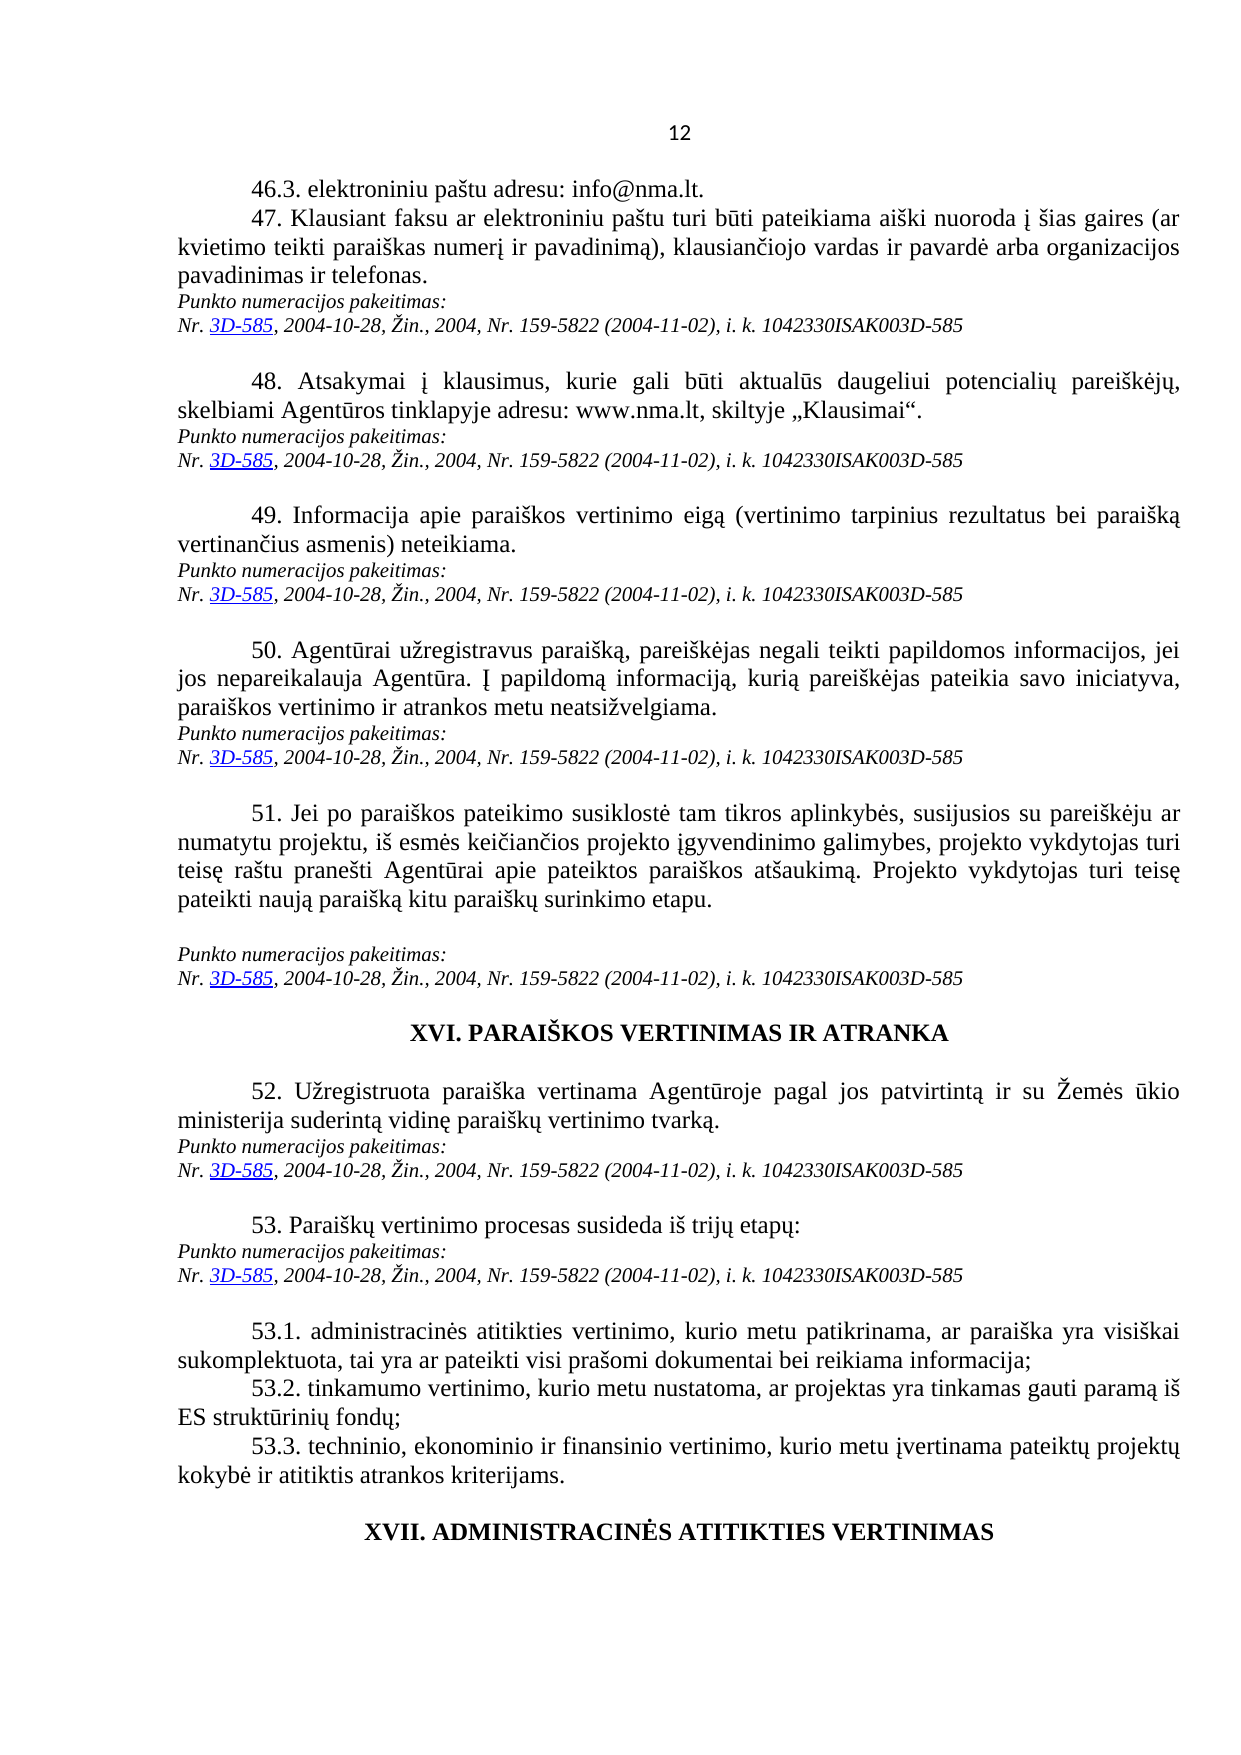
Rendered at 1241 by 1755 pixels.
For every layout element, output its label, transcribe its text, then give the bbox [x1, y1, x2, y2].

text 52. Užregistruota paraiška vertinama Agentūroje pagal jos patvirtintą ir su Žemės ūkio ministerija suderintą vidinę paraiškų vertinimo tvarką. [177, 1076, 1181, 1133]
text 50. Agentūrai užregistravus paraišką, pareiškėjas negali teikti papildomos informacijos, jei jos nepareikalauja Agentūra. Į papildomą informaciją, kurią pareiškėjas pateikia savo iniciatyva, paraiškos vertinimo ir atrankos metu neatsižvelgiama. [177, 635, 1181, 721]
text XVII. ADMINISTRACINĖS ATITIKTIES VERTINIMAS [177, 1517, 1181, 1546]
text Nr. 3D-585, 2004-10-28, Žin., 2004, Nr. 159-5822 (2004-11-02), i. k. 1042330ISAK003D-585 [177, 313, 1181, 337]
text Punkto numeracijos pakeitimas: [177, 423, 1181, 448]
text Nr. 3D-585, 2004-10-28, Žin., 2004, Nr. 159-5822 (2004-11-02), i. k. 1042330ISAK003D-585 [177, 1158, 1181, 1182]
text Nr. 3D-585, 2004-10-28, Žin., 2004, Nr. 159-5822 (2004-11-02), i. k. 1042330ISAK003D-585 [177, 582, 1181, 606]
text 51. Jei po paraiškos pateikimo susiklostė tam tikros aplinkybės, susijusios su pareiškėju ar numatytu projektu, iš esmės keičiančios projekto įgyvendinimo galimybes, projekto vykdytojas turi teisę raštu pranešti Agentūrai apie pateiktos paraiškos atšaukimą. Projekto vykdytojas turi teisę pateikti naują paraišką kitu paraiškų surinkimo etapu. [177, 798, 1181, 913]
text 53.1. administracinės atitikties vertinimo, kurio metu patikrinama, ar paraiška yra visiškai sukomplektuota, tai yra ar pateikti visi prašomi dokumentai bei reikiama informacija; [177, 1316, 1181, 1373]
text Punkto numeracijos pakeitimas: [177, 721, 1181, 745]
text Nr. 3D-585, 2004-10-28, Žin., 2004, Nr. 159-5822 (2004-11-02), i. k. 1042330ISAK003D-585 [177, 745, 1181, 769]
text Punkto numeracijos pakeitimas: [177, 1133, 1181, 1158]
text Punkto numeracijos pakeitimas: [177, 289, 1181, 313]
text 53.2. tinkamumo vertinimo, kurio metu nustatoma, ar projektas yra tinkamas gauti paramą iš ES struktūrinių fondų; [177, 1373, 1181, 1431]
text Nr. 3D-585, 2004-10-28, Žin., 2004, Nr. 159-5822 (2004-11-02), i. k. 1042330ISAK003D-585 [177, 1263, 1181, 1287]
text XVI. PARAIŠKOS VERTINIMAS IR ATRANKA [177, 1018, 1181, 1047]
text Punkto numeracijos pakeitimas: [177, 942, 1181, 966]
text 48. Atsakymai į klausimus, kurie gali būti aktualūs daugeliui potencialių pareiškėjų, skelbiami Agentūros tinklapyje adresu: www.nma.lt, skiltyje „Klausimai“. [177, 366, 1181, 423]
text 49. Informacija apie paraiškos vertinimo eigą (vertinimo tarpinius rezultatus bei paraišką vertinančius asmenis) neteikiama. [177, 500, 1181, 558]
text 53.3. techninio, ekonominio ir finansinio vertinimo, kurio metu įvertinama pateiktų projektų kokybė ir atitiktis atrankos kriterijams. [177, 1431, 1181, 1488]
text Punkto numeracijos pakeitimas: [177, 1239, 1181, 1263]
text Punkto numeracijos pakeitimas: [177, 558, 1181, 582]
text 47. Klausiant faksu ar elektroniniu paštu turi būti pateikiama aiški nuoroda į šias gaires (ar kvietimo teikti paraiškas numerį ir pavadinimą), klausiančiojo vardas ir pavardė arba organizacijos pavadinimas ir telefonas. [177, 203, 1181, 289]
text 53. Paraiškų vertinimo procesas susideda iš trijų etapų: [177, 1210, 1181, 1239]
text Nr. 3D-585, 2004-10-28, Žin., 2004, Nr. 159-5822 (2004-11-02), i. k. 1042330ISAK003D-585 [177, 966, 1181, 990]
text Nr. 3D-585, 2004-10-28, Žin., 2004, Nr. 159-5822 (2004-11-02), i. k. 1042330ISAK003D-585 [177, 448, 1181, 472]
text 46.3. elektroniniu paštu adresu: info@nma.lt. [177, 174, 1181, 203]
